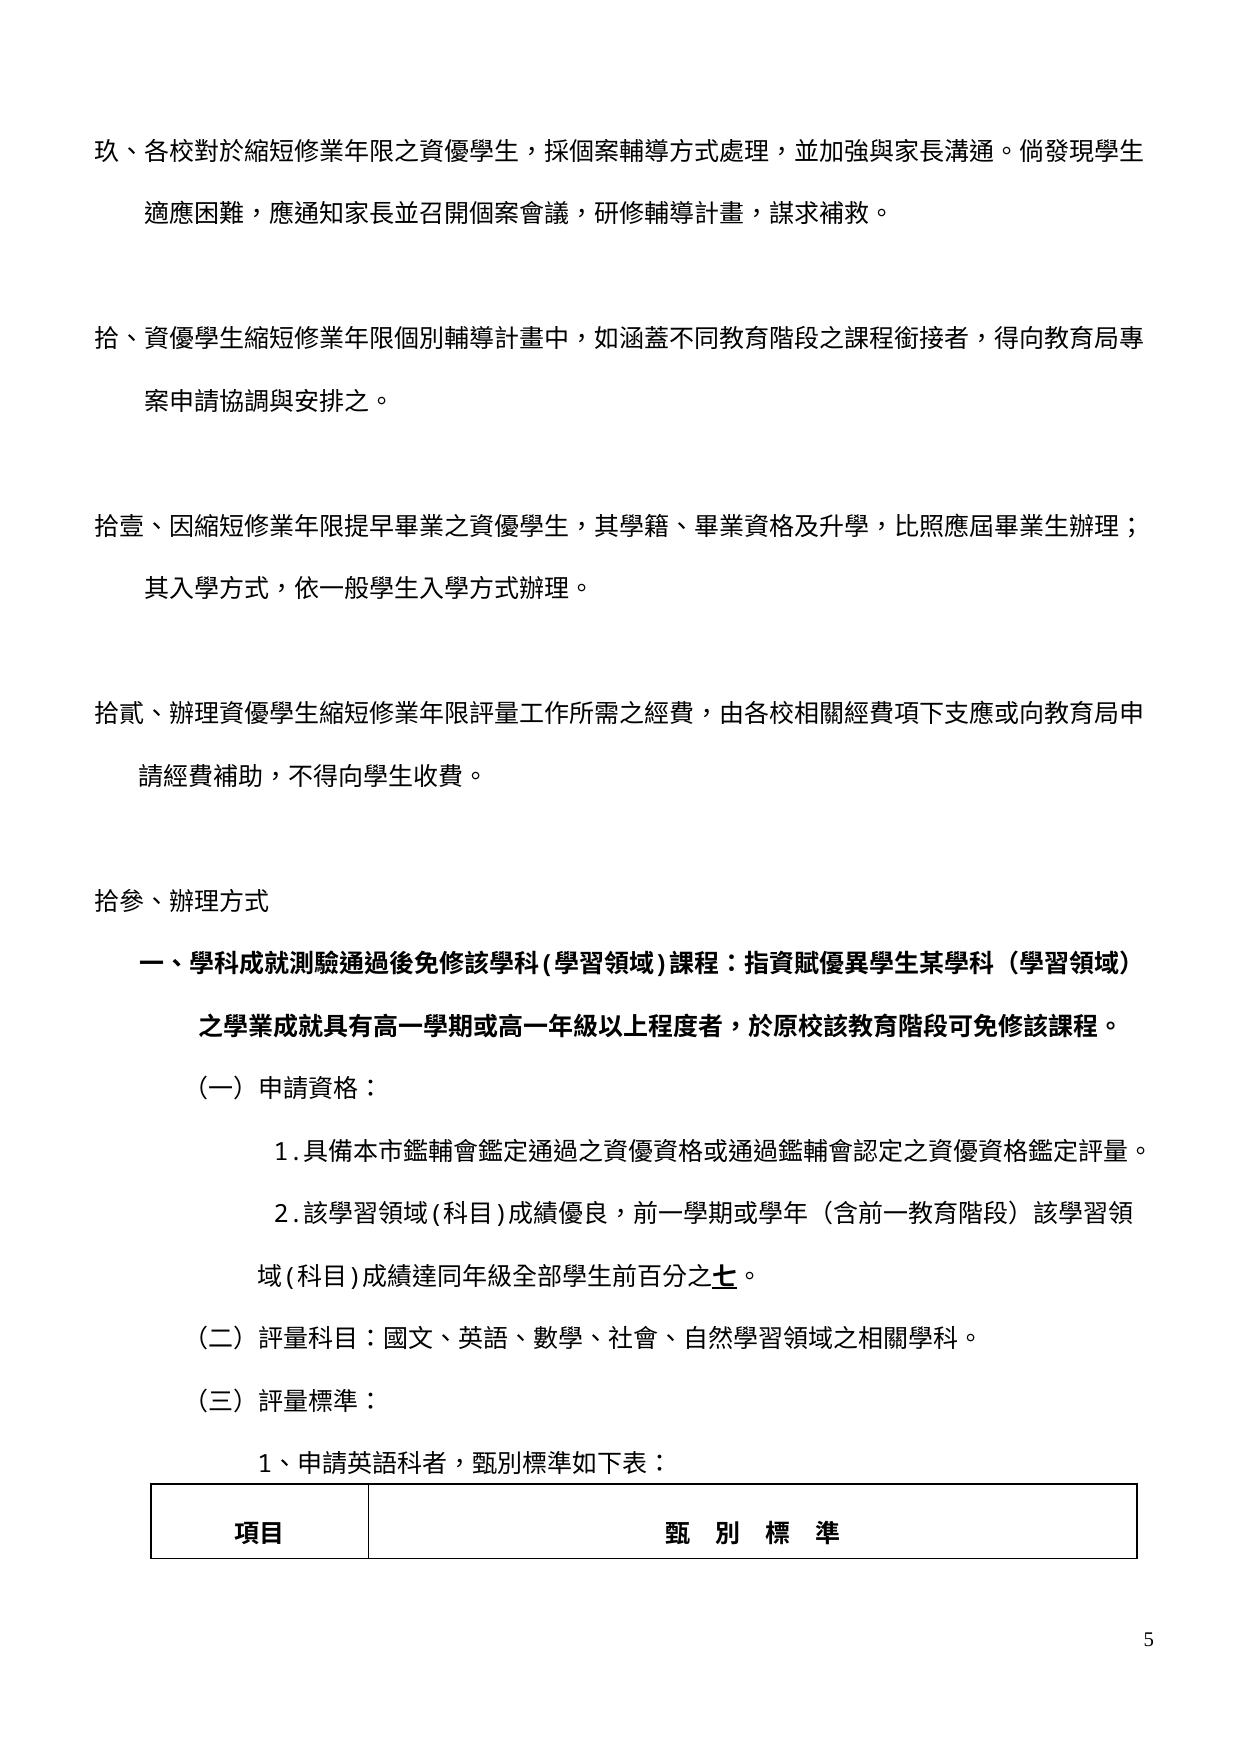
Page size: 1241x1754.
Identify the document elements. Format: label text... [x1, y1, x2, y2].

text 一、學科成就測驗通過後免修該學科(學習領域)課程：指資賦優異學生某學科（學習領域）之學業成就具有高一學期或高一年級以上程度者，於原校該教育階段可免修該課程。 [139, 920, 1146, 1045]
text 拾、資優學生縮短修業年限個別輔導計畫中，如涵蓋不同教育階段之課程銜接者，得向教育局專案申請協調與安排之。 [94, 295, 1146, 420]
table_header 甄 別 標 準 [369, 1485, 1136, 1558]
table_header 項目 [152, 1485, 368, 1558]
text 玖、各校對於縮短修業年限之資優學生，採個案輔導方式處理，並加強與家長溝通。倘發現學生適應困難，應通知家長並召開個案會議，研修輔導計畫，謀求補救。 [94, 108, 1146, 233]
text 拾貳、辦理資優學生縮短修業年限評量工作所需之經費，由各校相關經費項下支應或向教育局申請經費補助，不得向學生收費。 [94, 670, 1146, 795]
text （三）評量標準： [94, 1358, 1146, 1420]
text （二）評量科目：國文、英語、數學、社會、自然學習領域之相關學科。 [94, 1295, 1146, 1358]
text 拾壹、因縮短修業年限提早畢業之資優學生，其學籍、畢業資格及升學，比照應屆畢業生辦理；其入學方式，依一般學生入學方式辦理。 [94, 483, 1146, 608]
text 1、申請英語科者，甄別標準如下表： [94, 1420, 1146, 1483]
text 1.具備本市鑑輔會鑑定通過之資優資格或通過鑑輔會認定之資優資格鑑定評量。 [183, 1108, 1146, 1170]
text 拾參、辦理方式 [94, 858, 1146, 920]
text 2.該學習領域(科目)成績優良，前一學期或學年（含前一教育階段）該學習領域(科目)成績達同年級全部學生前百分之七。 [183, 1170, 1146, 1295]
text （一）申請資格： [183, 1045, 1146, 1108]
